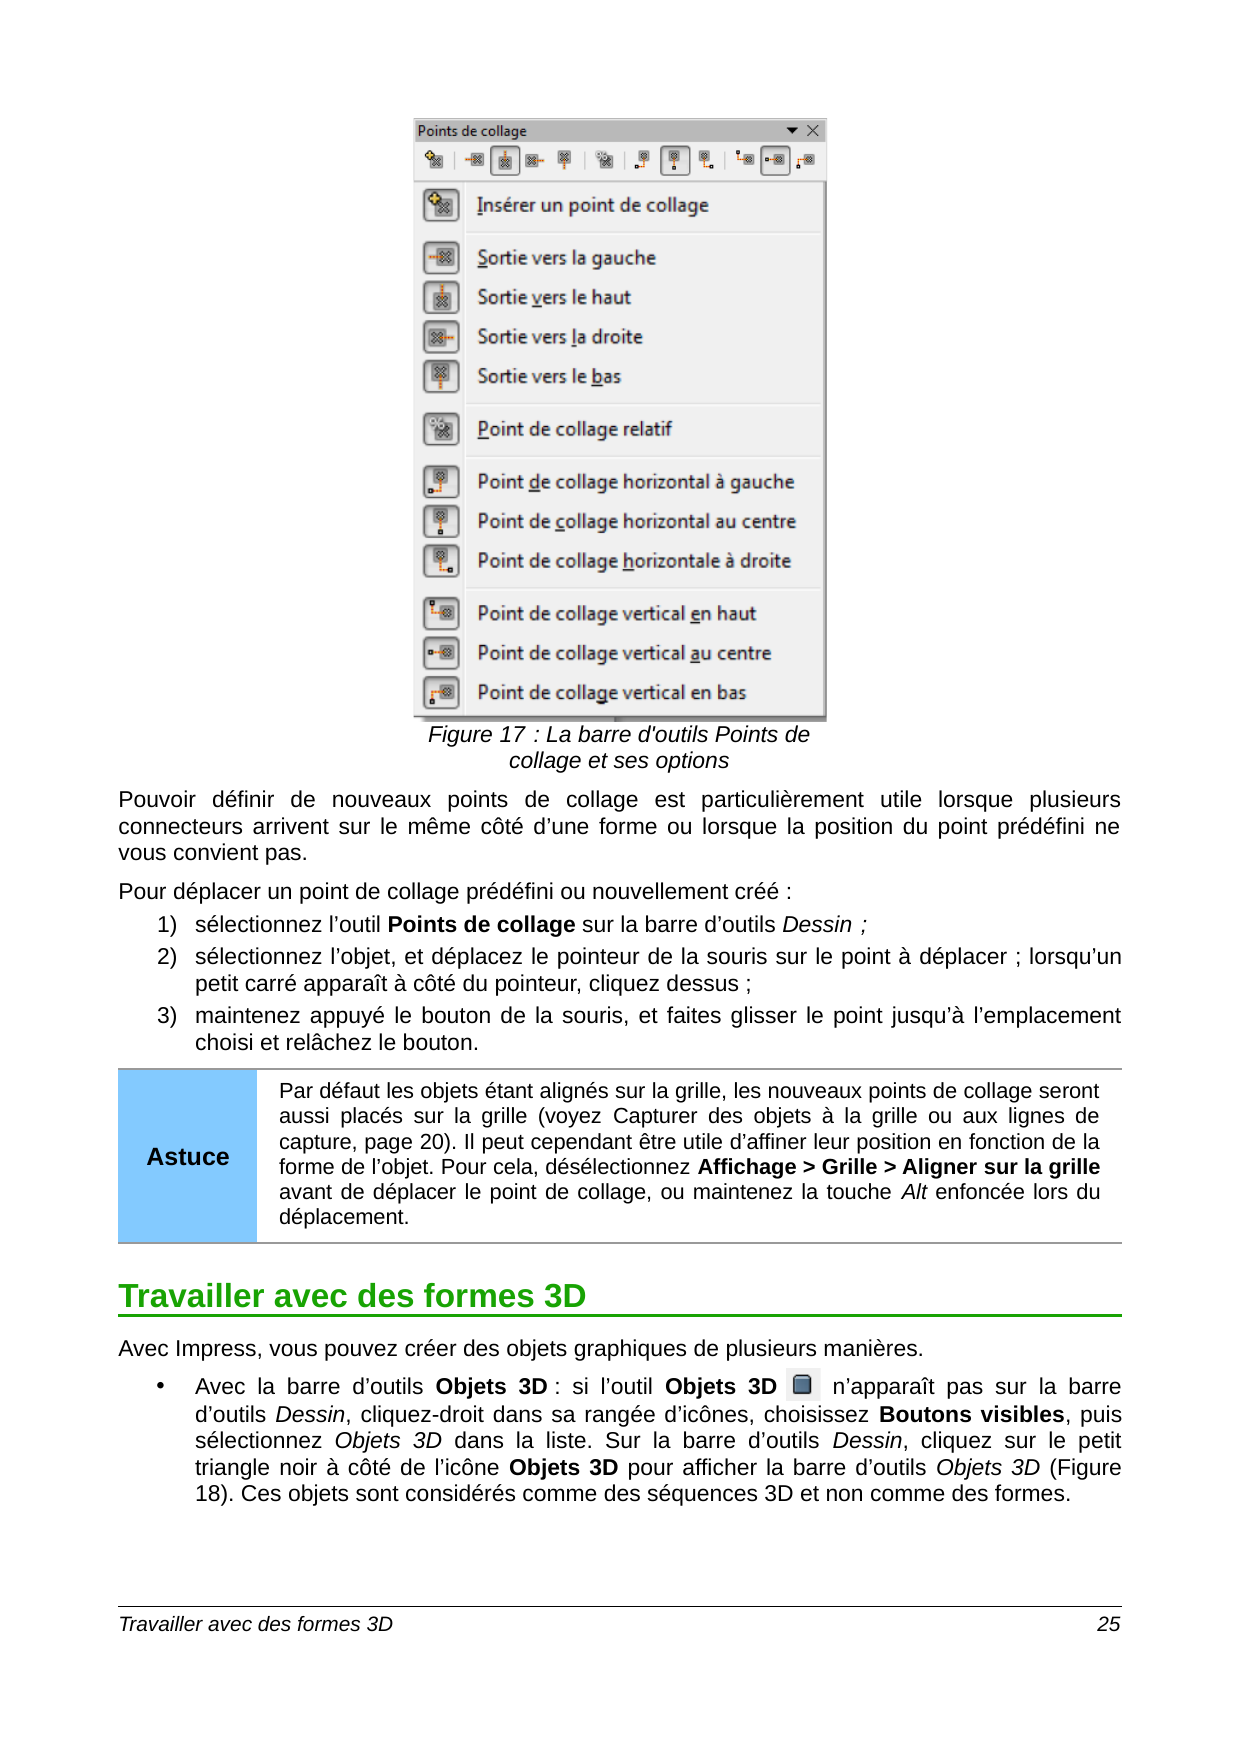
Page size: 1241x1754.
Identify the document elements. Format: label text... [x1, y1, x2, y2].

text Pouvoir définir de nouveaux points de collage est particulièrement utile lorsque plusieurs connecteurs arrivent sur le même côté d’une forme ou lorsque la position du point prédéfini ne vous convient pas. [118, 786, 1122, 865]
text Figure 17 : La barre d'outils Points de collage et ses options [413, 722, 827, 774]
list sélectionnez l’outil Points de collage sur la barre d’outils Dessin ; [177, 911, 1122, 937]
list Avec la barre d’outils Objets 3D : si l’outil Objets 3D n’apparaît pas sur la barre d’outils Dessin, cliquez-droit dans sa rangée d’icônes, choisissez Boutons visibles, puis sélectionnez Objets 3D dans la liste. Sur la barre d’outils Dessin, cliquez sur le petit triangle noir à côté de l’icône Objets 3D pour afficher la barre d’outils Objets 3D (Figure 18). Ces objets sont considérés comme des séquences 3D et non comme des formes. [156, 1368, 1122, 1506]
picture [413, 118, 828, 722]
list maintenez appuyé le bouton de la souris, et faites glisser le point jusqu’à l’emplacement choisi et relâchez le bouton. [177, 1002, 1122, 1055]
table_header Astuce [118, 1070, 257, 1242]
subtitle Travailler avec des formes 3D [118, 1276, 1122, 1314]
list Avec Impress, vous pouvez créer des objets graphiques de plusieurs manières. [118, 1335, 1122, 1362]
list sélectionnez l’objet, et déplacez le pointeur de la souris sur le point à déplacer ; lorsqu’un petit carré apparaît à côté du pointeur, cliquez dessus ; [177, 943, 1122, 996]
table_header Par défaut les objets étant alignés sur la grille, les nouveaux points de collage seront aussi placés sur la grille (voyez Capturer des objets à la grille ou aux lignes de capture, page 20). Il peut cependant être utile d’affiner leur position en fonction de la forme de l’objet. Pour cela, désélectionnez Affichage > Grille > Aligner sur la grille avant de déplacer le point de collage, ou maintenez la touche Alt enfoncée lors du déplacement. [258, 1070, 1122, 1242]
list Pour déplacer un point de collage prédéfini ou nouvellement créé : [118, 878, 1122, 904]
picture [786, 1368, 821, 1401]
